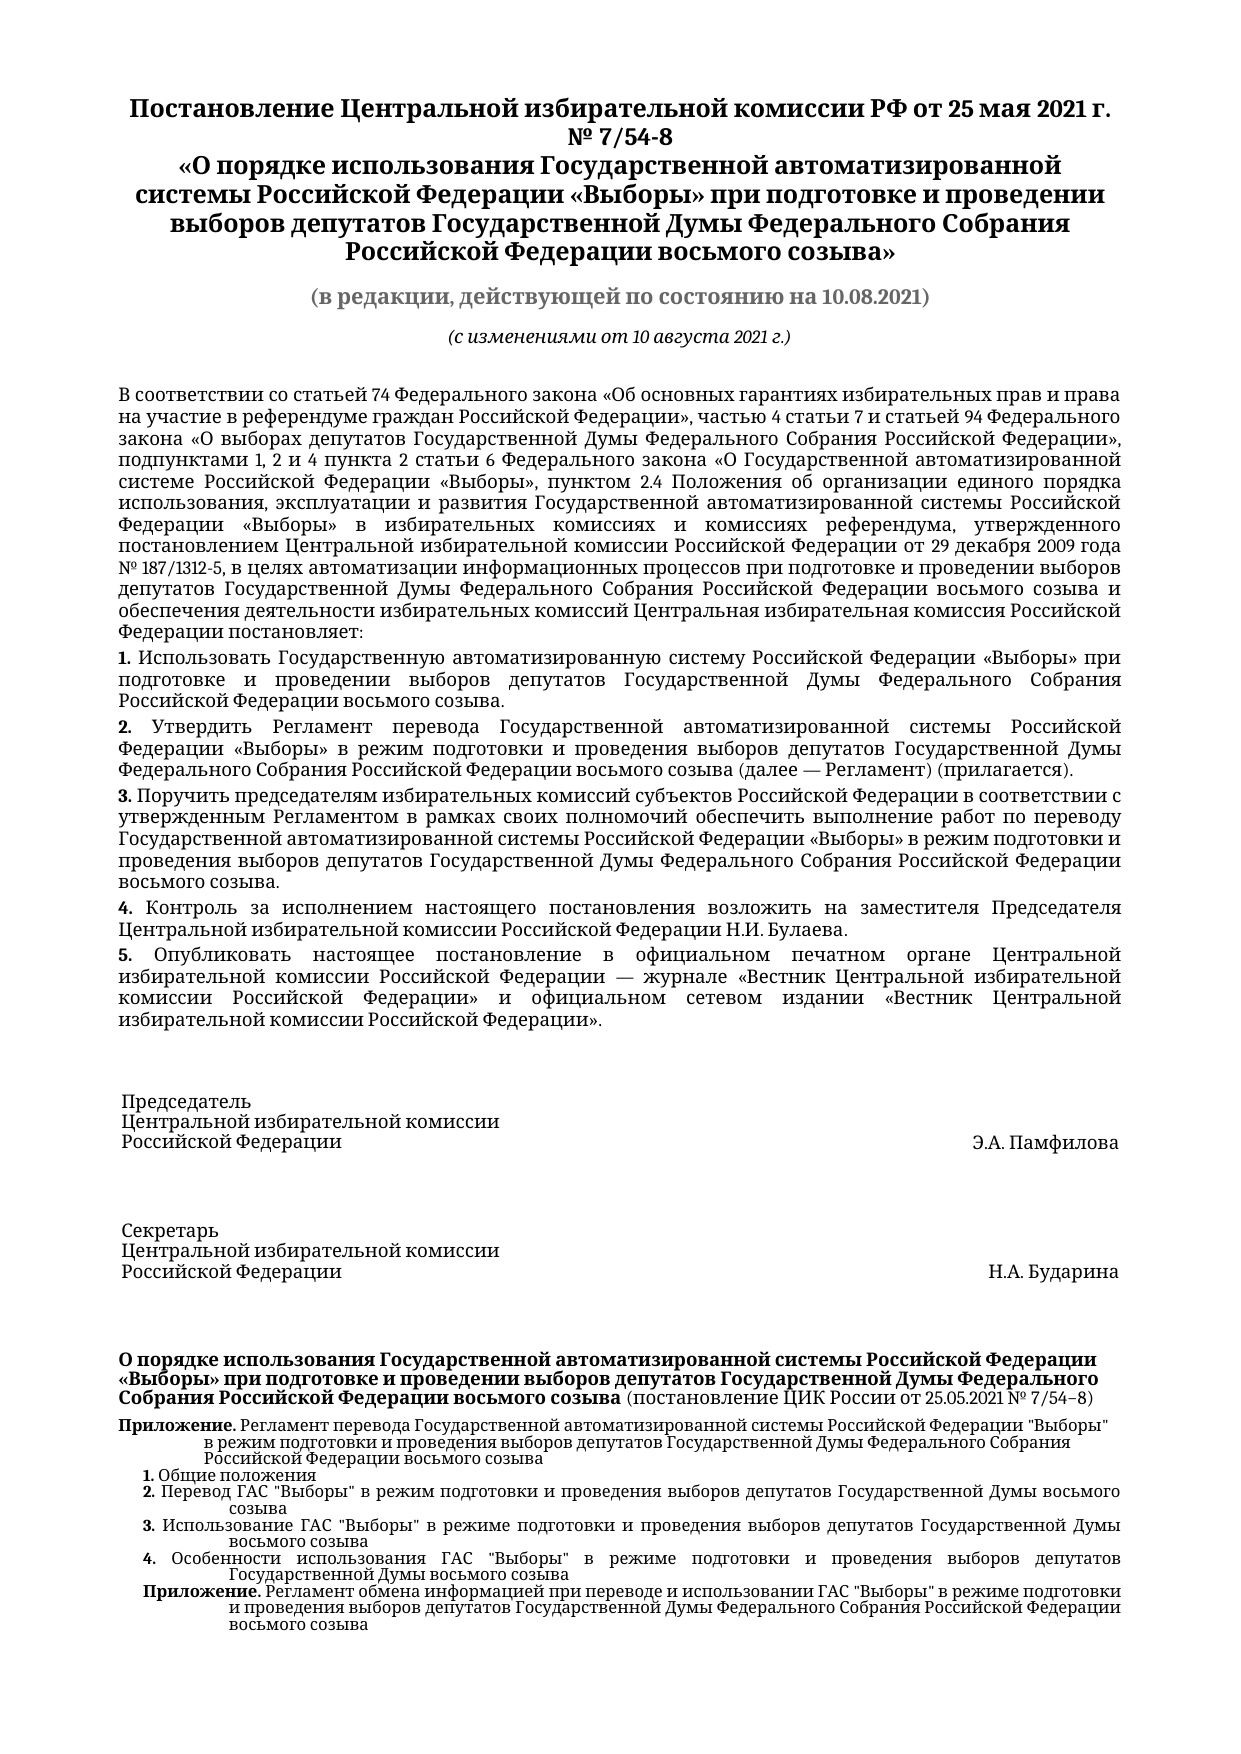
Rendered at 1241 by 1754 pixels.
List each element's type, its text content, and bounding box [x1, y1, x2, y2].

text Приложение. Регламент обмена информацией при переводе и использовании ГАС "Выборы" в режиме подготовки и проведения выборов депутатов Государственной Думы Федерального Собрания Российской Федерации восьмого созыва [143, 1584, 1122, 1634]
table_header Секретарь Центральной избирательной комиссии Российской Федерации [118, 1218, 781, 1290]
table_header Председатель Центральной избирательной комиссии Российской Федерации [118, 1089, 781, 1160]
text 2. Перевод ГАС "Выборы" в режим подготовки и проведения выборов депутатов Государственной Думы восьмого созыва [143, 1485, 1122, 1518]
table_header Э.А. Памфилова [781, 1089, 1122, 1160]
text 3. Использование ГАС "Выборы" в режиме подготовки и проведения выборов депутатов Государственной Думы восьмого созыва [143, 1518, 1122, 1551]
text 4. Контроль за исполнением настоящего постановления возложить на заместителя Председателя Центральной избирательной комиссии Российской Федерации Н.И. Булаева. [118, 897, 1122, 941]
subtitle Постановление Центральной избирательной комиссии РФ от 25 мая 2021 г. № 7/54-8 «О порядке использования Государственной автоматизированной системы Российской Федерации «Выборы» при подготовке и проведении выборов депутатов Государственной Думы Федерального Собрания Российской Федерации восьмого созыва» [118, 94, 1122, 267]
text 5. Опубликовать настоящее постановление в официальном печатном органе Центральной избирательной комиссии Российской Федерации — журнале «Вестник Центральной избирательной комиссии Российской Федерации» и официальном сетевом издании «Вестник Центральной избирательной комиссии Российской Федерации». [118, 945, 1122, 1031]
text О порядке использования Государственной автоматизированной системы Российской Федерации «Выборы» при подготовке и проведении выборов депутатов Государственной Думы Федерального Собрания Российской Федерации восьмого созыва (постановление ЦИК России от 25.05.2021 № 7/54−8) [118, 1352, 1122, 1408]
subtitle (в редакции, действующей по состоянию на 10.08.2021) [118, 285, 1122, 310]
text 2. Утвердить Регламент перевода Государственной автоматизированной системы Российской Федерации «Выборы» в режим подготовки и проведения выборов депутатов Государственной Думы Федерального Собрания Российской Федерации восьмого созыва (далее — Регламент) (прилагается). [118, 717, 1122, 781]
text 4. Особенности использования ГАС "Выборы" в режиме подготовки и проведения выборов депутатов Государственной Думы восьмого созыва [143, 1551, 1122, 1584]
text В соответствии со статьей 74 Федерального закона «Об основных гарантиях избирательных прав и права на участие в референдуме граждан Российской Федерации», частью 4 статьи 7 и статьей 94 Федерального закона «О выборах депутатов Государственной Думы Федерального Собрания Российской Федерации», подпунктами 1, 2 и 4 пункта 2 статьи 6 Федерального закона «О Государственной автоматизированной системе Российской Федерации «Выборы», пунктом 2.4 Положения об организации единого порядка использования, эксплуатации и развития Государственной автоматизированной системы Российской Федерации «Выборы» в избирательных комиссиях и комиссиях референдума, утвержденного постановлением Центральной избирательной комиссии Российской Федерации от 29 декабря 2009 года № 187/1312-5, в целях автоматизации информационных процессов при подготовке и проведении выборов депутатов Государственной Думы Федерального Собрания Российской Федерации восьмого созыва и обеспечения деятельности избирательных комиссий Центральная избирательная комиссия Российской Федерации постановляет: [118, 385, 1122, 644]
text 3. Поручить председателям избирательных комиссий субъектов Российской Федерации в соответствии с утвержденным Регламентом в рамках своих полномочий обеспечить выполнение работ по переводу Государственной автоматизированной системы Российской Федерации «Выборы» в режим подготовки и проведения выборов депутатов Государственной Думы Федерального Собрания Российской Федерации восьмого созыва. [118, 786, 1122, 893]
text (с изменениями от 10 августа 2021 г.) [130, 328, 1110, 347]
text 1. Общие положения [143, 1468, 1122, 1485]
text Приложение. Регламент перевода Государственной автоматизированной системы Российской Федерации "Выборы" в режим подготовки и проведения выборов депутатов Государственной Думы Федерального Собрания Российской Федерации восьмого созыва [118, 1418, 1122, 1468]
text 1. Использовать Государственную автоматизированную систему Российской Федерации «Выборы» при подготовке и проведении выборов депутатов Государственной Думы Федерального Собрания Российской Федерации восьмого созыва. [118, 648, 1122, 712]
table_header Н.А. Бударина [781, 1218, 1122, 1290]
